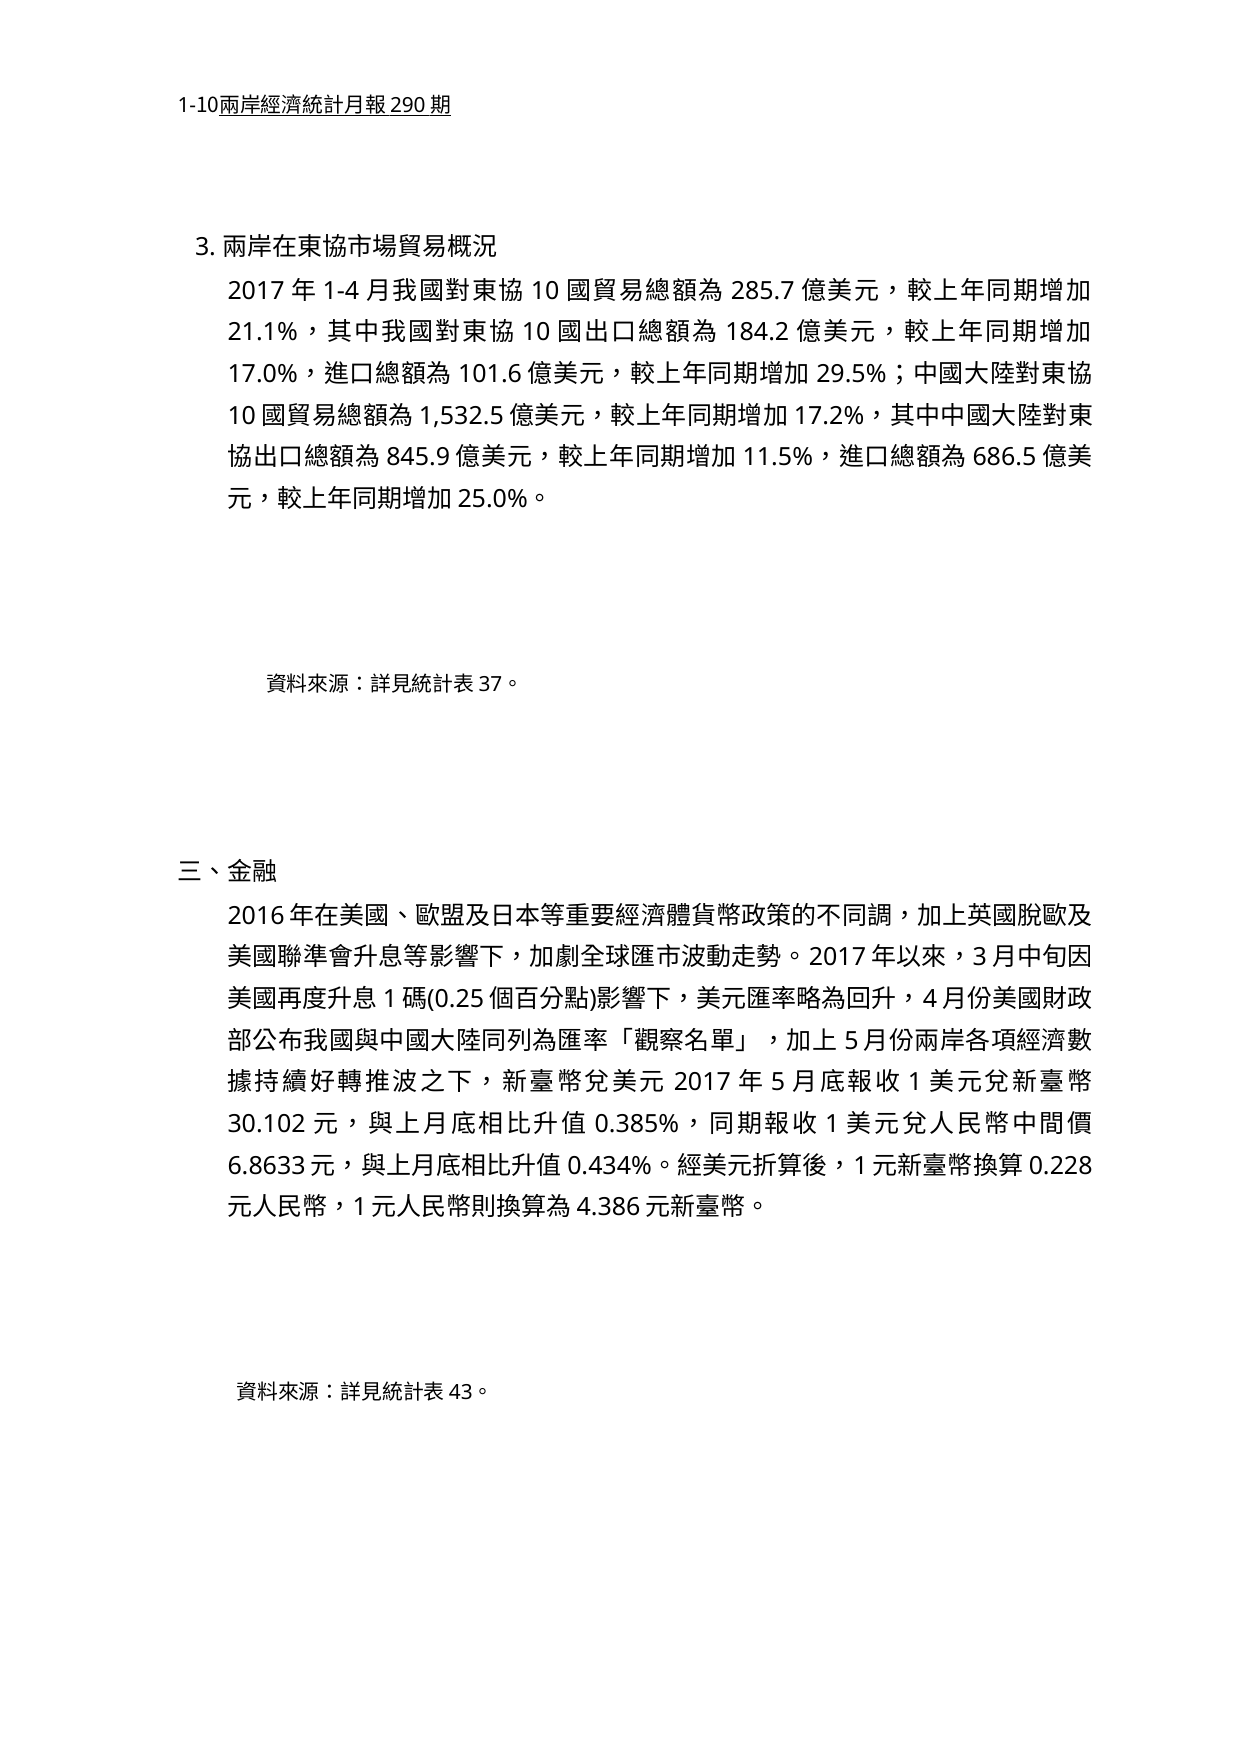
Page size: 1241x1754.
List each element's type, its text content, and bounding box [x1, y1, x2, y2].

text 2017年1-4月我國對東協10國貿易總額為285.7億美元，較上年同期增加21.1%，其中我國對東協10國出口總額為184.2億美元，較上年同期增加17.0%，進口總額為101.6億美元，較上年同期增加29.5%；中國大陸對東協10國貿易總額為1,532.5億美元，較上年同期增加17.2%，其中中國大陸對東協出口總額為845.9億美元，較上年同期增加11.5%，進口總額為686.5億美元，較上年同期增加25.0%。 [227, 266, 1093, 516]
text 2016年在美國、歐盟及日本等重要經濟體貨幣政策的不同調，加上英國脫歐及美國聯準會升息等影響下，加劇全球匯市波動走勢。2017年以來，3月中旬因美國再度升息1碼(0.25個百分點)影響下，美元匯率略為回升，4月份美國財政部公布我國與中國大陸同列為匯率「觀察名單」，加上5月份兩岸各項經濟數據持續好轉推波之下，新臺幣兌美元2017年5月底報收1美元兌新臺幣30.102元，與上月底相比升值0.385%，同期報收1美元兌人民幣中間價6.8633元，與上月底相比升值0.434%。經美元折算後，1元新臺幣換算0.228元人民幣，1元人民幣則換算為4.386元新臺幣。 [227, 1056, 1093, 1106]
text 2016年在美國、歐盟及日本等重要經濟體貨幣政策的不同調，加上英國脫歐及美國聯準會升息等影響下，加劇全球匯市波動走勢。2017年以來，3月中旬因美國再度升息1碼(0.25個百分點)影響下，美元匯率略為回升，4月份美國財政部公布我國與中國大陸同列為匯率「觀察名單」，加上5月份兩岸各項經濟數據持續好轉推波之下，新臺幣兌美元2017年5月底報收1美元兌新臺幣30.102元，與上月底相比升值0.385%，同期報收1美元兌人民幣中間價6.8633元，與上月底相比升值0.434%。經美元折算後，1元新臺幣換算0.228元人民幣，1元人民幣則換算為4.386元新臺幣。 [227, 891, 1093, 939]
text 2016年在美國、歐盟及日本等重要經濟體貨幣政策的不同調，加上英國脫歐及美國聯準會升息等影響下，加劇全球匯市波動走勢。2017年以來，3月中旬因美國再度升息1碼(0.25個百分點)影響下，美元匯率略為回升，4月份美國財政部公布我國與中國大陸同列為匯率「觀察名單」，加上5月份兩岸各項經濟數據持續好轉推波之下，新臺幣兌美元2017年5月底報收1美元兌新臺幣30.102元，與上月底相比升值0.385%，同期報收1美元兌人民幣中間價6.8633元，與上月底相比升值0.434%。經美元折算後，1元新臺幣換算0.228元人民幣，1元人民幣則換算為4.386元新臺幣。 [227, 1140, 1093, 1224]
text 三、金融 [177, 828, 1087, 891]
text 資料來源：詳見統計表43。 [177, 1349, 1087, 1412]
text 3. 兩岸在東協市場貿易概況 [195, 203, 1087, 266]
text 2016年在美國、歐盟及日本等重要經濟體貨幣政策的不同調，加上英國脫歐及美國聯準會升息等影響下，加劇全球匯市波動走勢。2017年以來，3月中旬因美國再度升息1碼(0.25個百分點)影響下，美元匯率略為回升，4月份美國財政部公布我國與中國大陸同列為匯率「觀察名單」，加上5月份兩岸各項經濟數據持續好轉推波之下，新臺幣兌美元2017年5月底報收1美元兌新臺幣30.102元，與上月底相比升值0.385%，同期報收1美元兌人民幣中間價6.8633元，與上月底相比升值0.434%。經美元折算後，1元新臺幣換算0.228元人民幣，1元人民幣則換算為4.386元新臺幣。 [227, 973, 1093, 1023]
text 資料來源：詳見統計表37。 [177, 641, 1087, 703]
